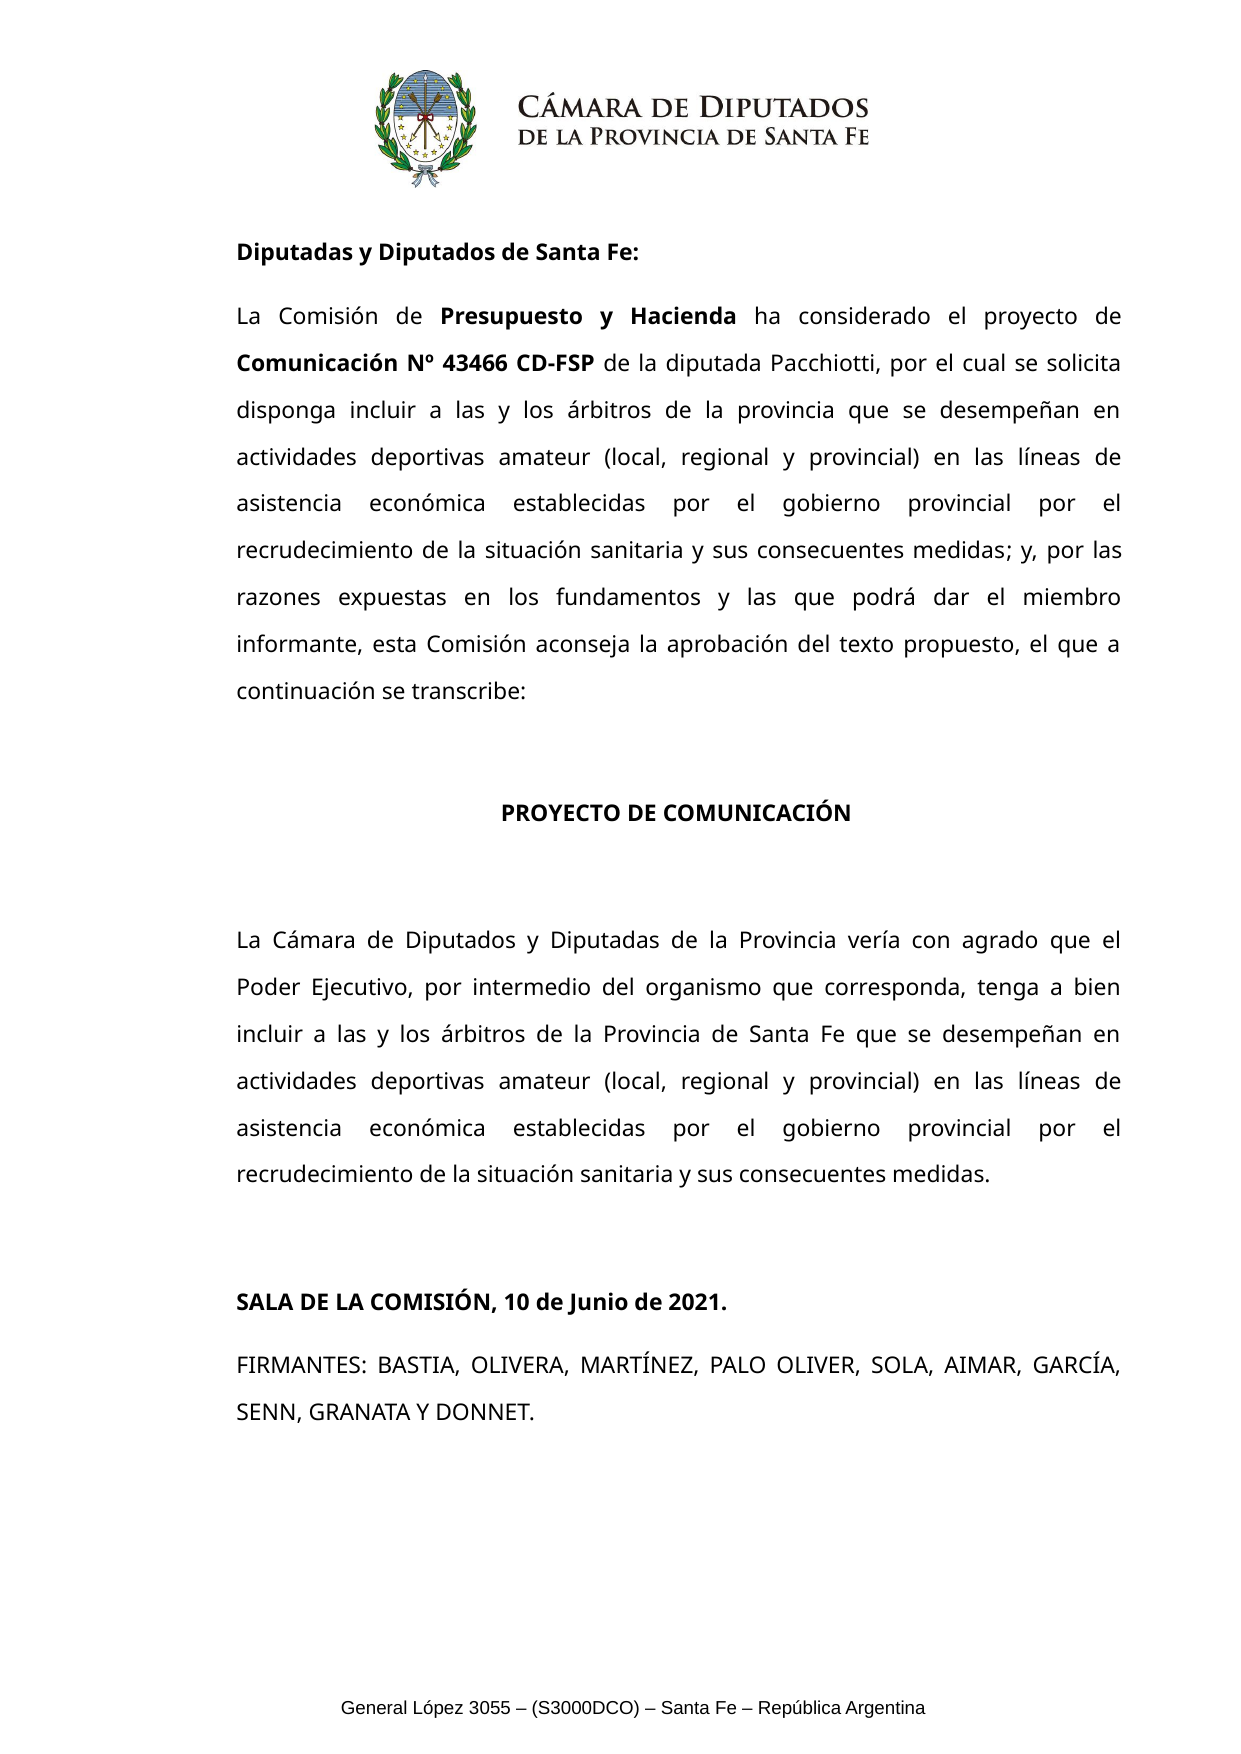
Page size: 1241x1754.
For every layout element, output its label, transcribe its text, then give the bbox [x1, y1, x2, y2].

text La Comisión de Presupuesto y Hacienda ha considerado el proyecto de Comunicación Nº 43466 CD-FSP de la diputada Pacchiotti, por el cual se solicita disponga incluir a las y los árbitros de la provincia que se desempeñan en actividades deportivas amateur (local, regional y provincial) en las líneas de asistencia económica establecidas por el gobierno provincial por el recrudecimiento de la situación sanitaria y sus consecuentes medidas; y, por las razones expuestas en los fundamentos y las que podrá dar el miembro informante, esta Comisión aconseja la aprobación del texto propuesto, el que a continuación se transcribe: [236, 300, 1122, 706]
text SALA DE LA COMISIÓN, 10 de Junio de 2021. [236, 1286, 1122, 1317]
picture [374, 70, 869, 192]
text FIRMANTES: BASTIA, OLIVERA, MARTÍNEZ, PALO OLIVER, SOLA, AIMAR, GARCÍA, SENN, GRANATA Y DONNET. [236, 1349, 1122, 1427]
text Diputadas y Diputados de Santa Fe: [236, 236, 1122, 267]
text La Cámara de Diputados y Diputadas de la Provincia vería con agrado que el Poder Ejecutivo, por intermedio del organismo que corresponda, tenga a bien incluir a las y los árbitros de la Provincia de Santa Fe que se desempeñan en actividades deportivas amateur (local, regional y provincial) en las líneas de asistencia económica establecidas por el gobierno provincial por el recrudecimiento de la situación sanitaria y sus consecuentes medidas. [236, 924, 1122, 1190]
text PROYECTO DE COMUNICACIÓN [236, 797, 1122, 828]
